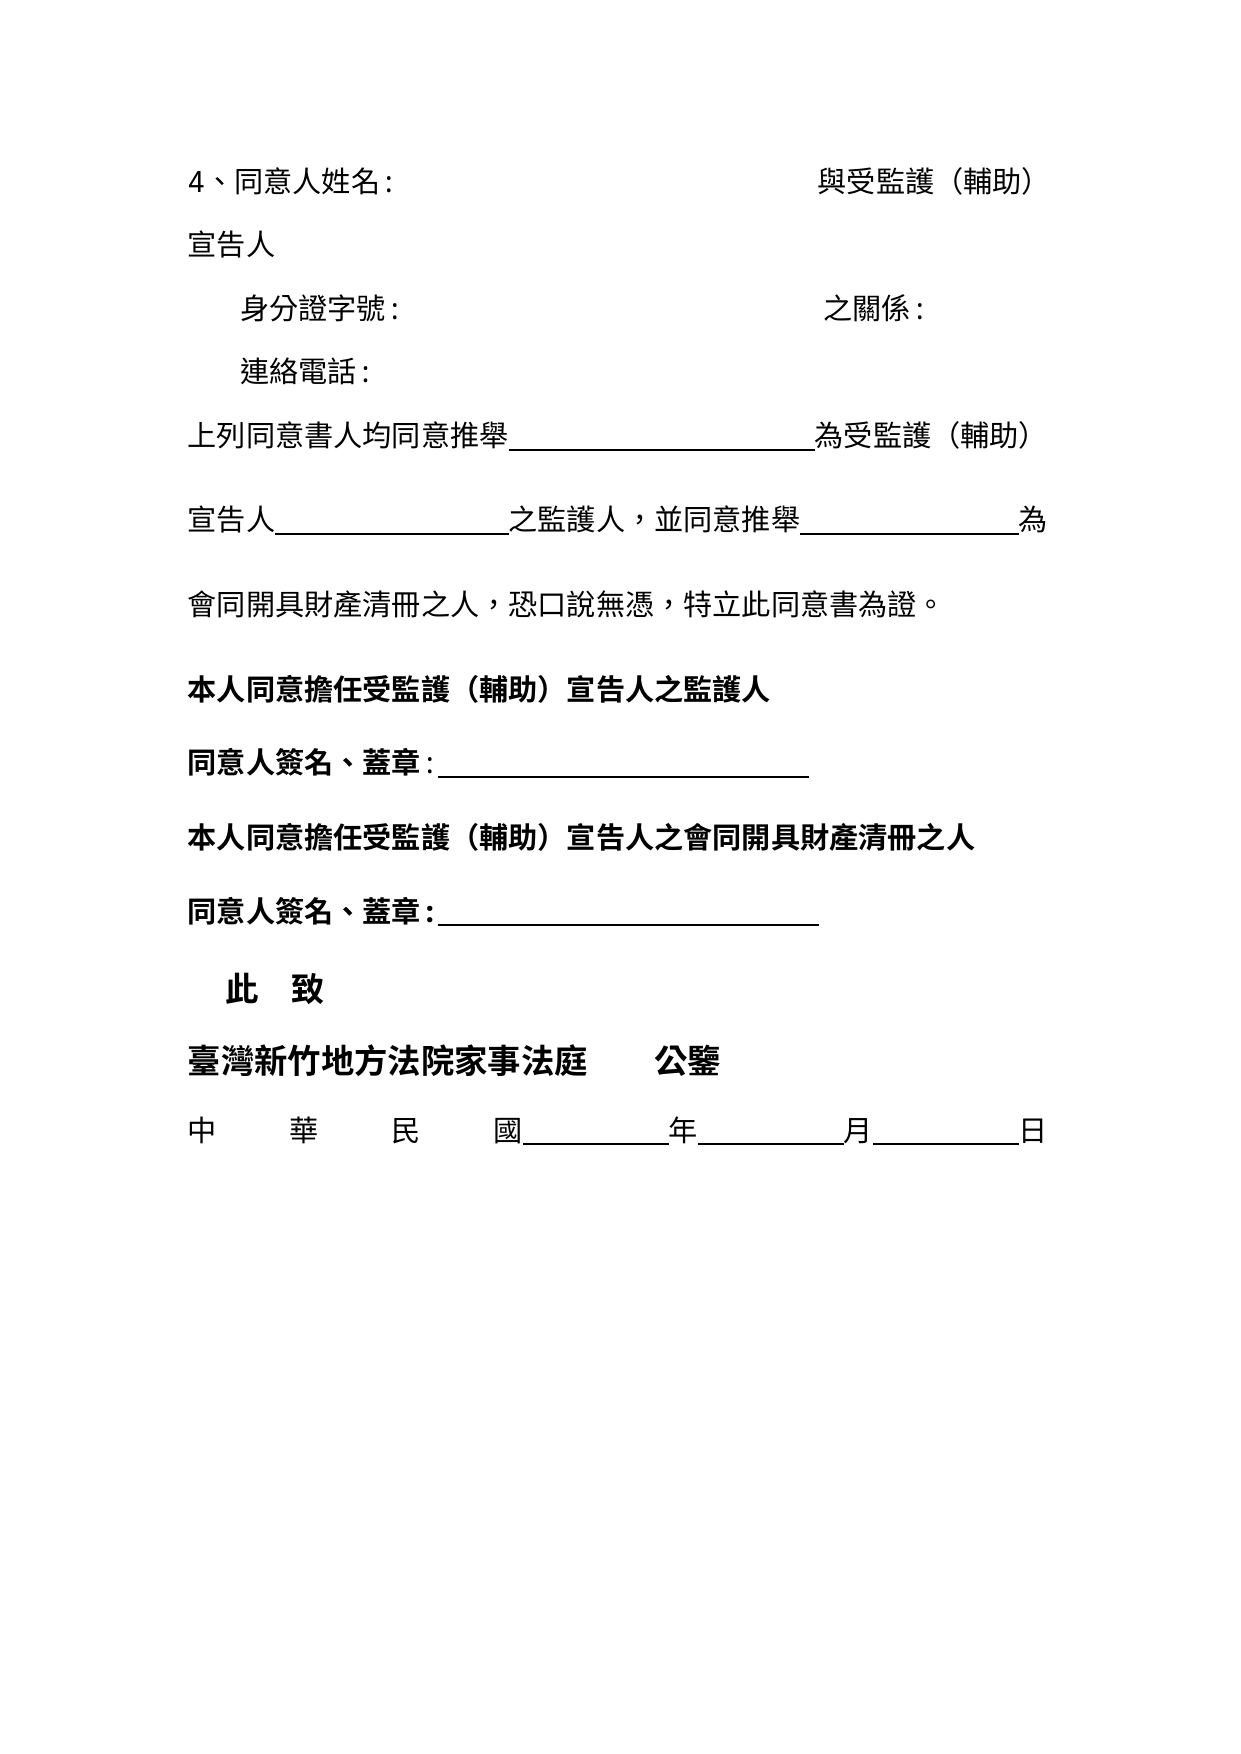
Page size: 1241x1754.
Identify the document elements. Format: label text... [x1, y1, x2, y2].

text 上列同意書人均同意推舉 為受監護（輔助）宣告人 之監護人，並同意推舉 為會同開具財產清冊之人，恐口說無憑，特立此同意書為證。 [187, 412, 1053, 624]
text 中 華 民 國 年 月 日 [187, 1107, 1053, 1149]
text 4、同意人姓名: 與受監護（輔助）宣告人 [187, 158, 1053, 264]
text 身分證字號: 之關係: [187, 285, 1053, 328]
text 臺灣新竹地方法院家事法庭 公鑒 [187, 1035, 1053, 1083]
text 同意人簽名、蓋章: [187, 740, 1053, 782]
text 本人同意擔任受監護（輔助）宣告人之監護人 [187, 666, 1053, 708]
text 本人同意擔任受監護（輔助）宣告人之會同開具財產清冊之人 [187, 814, 1053, 856]
text 此 致 [187, 962, 1053, 1011]
text 同意人簽名、蓋章: [187, 888, 1053, 931]
text 連絡電話: [187, 349, 1053, 391]
